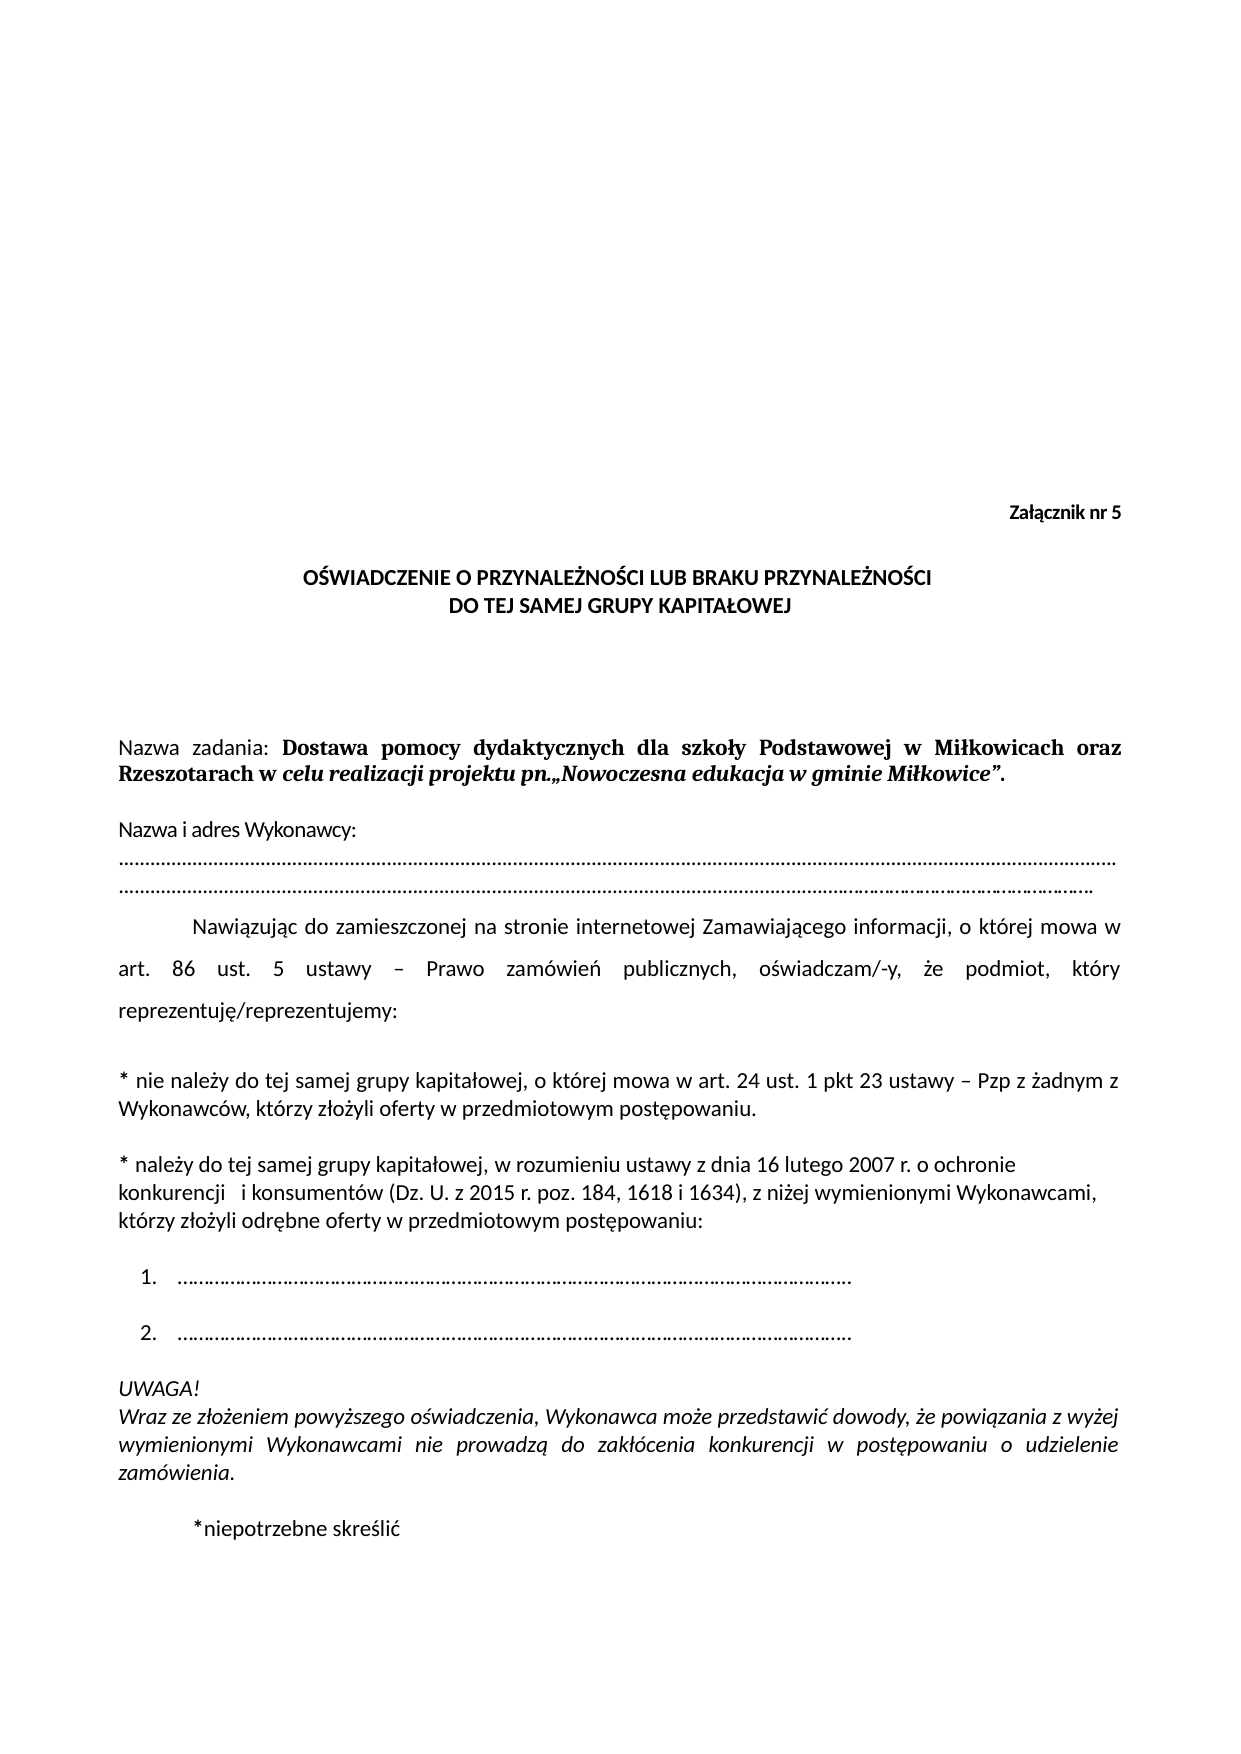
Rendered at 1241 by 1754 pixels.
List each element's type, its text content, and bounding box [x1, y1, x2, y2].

text Wraz ze złożeniem powyższego oświadczenia, Wykonawca może przedstawić dowody, że powiązania z wyżej wymienionymi Wykonawcami nie prowadzą do zakłócenia konkurencji w postępowaniu o udzielenie zamówienia. [118, 1402, 1122, 1486]
text Załącznik nr 5 [271, 499, 1122, 525]
text Nawiązując do zamieszczonej na stronie internetowej Zamawiającego informacji, o której mowa w art. 86 ust. 5 ustawy – Prawo zamówień publicznych, oświadczam/-y, że podmiot, który reprezentuję/reprezentujemy: [118, 912, 1122, 1024]
text UWAGA! [118, 1374, 1122, 1402]
text * nie należy do tej samej grupy kapitałowej, o której mowa w art. 24 ust. 1 pkt 23 ustawy – Pzp z żadnym z Wykonawców, którzy złożyli oferty w przedmiotowym postępowaniu. [118, 1066, 1122, 1122]
text Nazwa zadania: Dostawa pomocy dydaktycznych dla szkoły Podstawowej w Miłkowicach oraz Rzeszotarach w celu realizacji projektu pn.„Nowoczesna edukacja w gminie Miłkowice”. [118, 733, 1122, 787]
list ……………………………………………………………………………………………………………….. [140, 1262, 1122, 1290]
list ……………………………………………………………………………………………………………….. [140, 1318, 1122, 1346]
text *niepotrzebne skreślić [118, 1514, 1122, 1542]
text ........................................................................................................................................................................................................................................................................................................................................…………………………………………. [118, 843, 1122, 899]
text * należy do tej samej grupy kapitałowej, w rozumieniu ustawy z dnia 16 lutego 2007 r. o ochronie konkurencji i konsumentów (Dz. U. z 2015 r. poz. 184, 1618 i 1634), z niżej wymienionymi Wykonawcami, którzy złożyli odrębne oferty w przedmiotowym postępowaniu: [118, 1150, 1122, 1234]
text Nazwa i adres Wykonawcy: [118, 815, 1122, 843]
text OŚWIADCZENIE O PRZYNALEŻNOŚCI LUB BRAKU PRZYNALEŻNOŚCI DO TEJ SAMEJ GRUPY KAPITAŁOWEJ [118, 563, 1122, 619]
